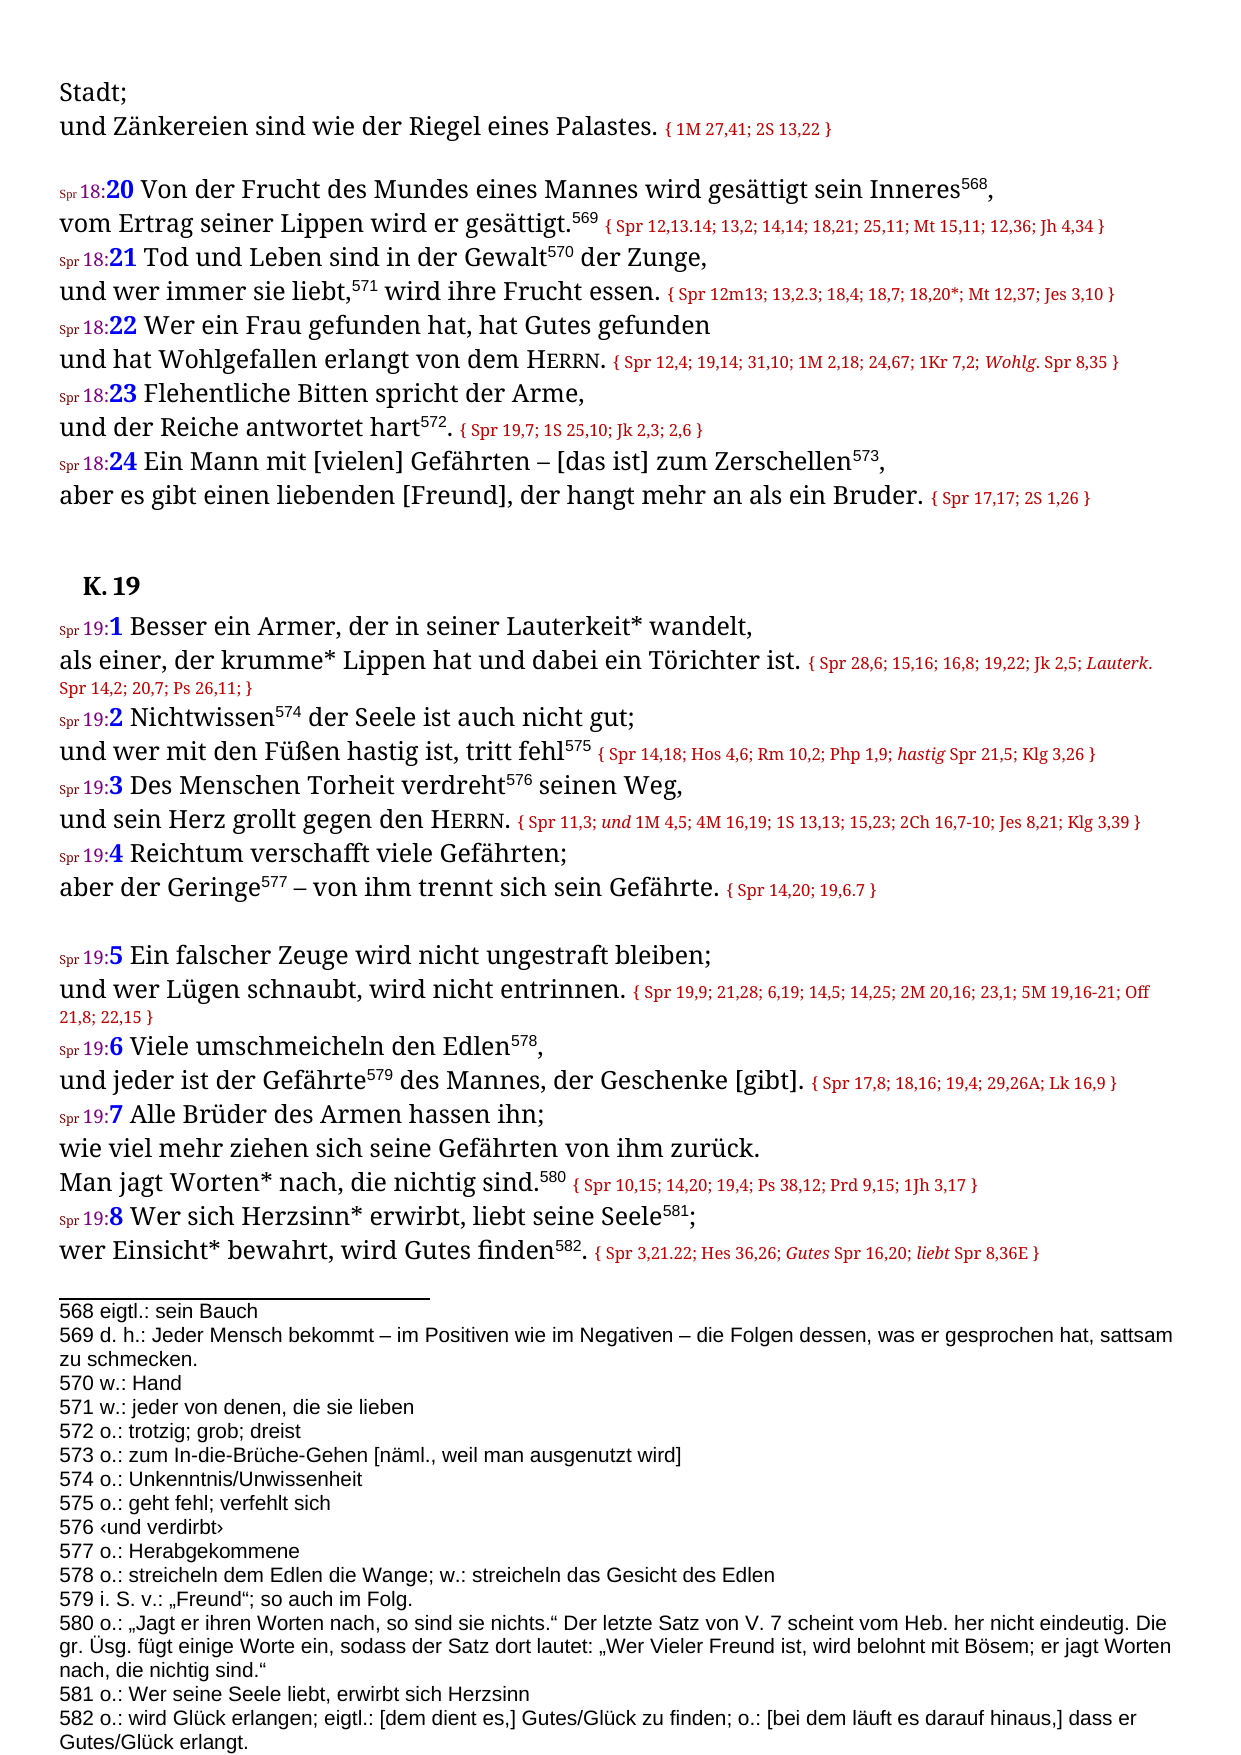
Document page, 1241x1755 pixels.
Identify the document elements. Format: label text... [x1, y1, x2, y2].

text o.: Unkenntnis/Unwissenheit [59, 1467, 1181, 1491]
text w.: jeder von denen, die sie lieben [59, 1395, 1181, 1419]
text Spr 19:2 Nichtwissen der Seele ist auch nicht gut; [59, 699, 1181, 733]
text Spr 19:7 Alle Brüder des Armen hassen ihn; [59, 1097, 1181, 1131]
text o.: zum In-die-Brüche-Gehen [näml., weil man ausgenutzt wird] [59, 1443, 1181, 1467]
text o.: Herabgekommene [59, 1538, 1181, 1562]
text und hat Wohlgefallen erlangt von dem Herrn. { Spr 12,4; 19,14; 31,10; 1M 2,18; 24,67; 1Kr 7,2; Wohlg. Spr 8,35 } [59, 342, 1181, 376]
text d. h.: Jeder Mensch bekommt – im Positiven wie im Negativen – die Folgen dessen, was er gesprochen hat, sattsam zu schmecken. [59, 1323, 1181, 1371]
text Man jagt Worten* nach, die nichtig sind. { Spr 10,15; 14,20; 19,4; Ps 38,12; Prd 9,15; 1Jh 3,17 } [59, 1165, 1181, 1199]
text als einer, der krumme* Lippen hat und dabei ein Törichter ist. { Spr 28,6; 15,16; 16,8; 19,22; Jk 2,5; Lauterk. Spr 14,2; 20,7; Ps 26,11; } [59, 642, 1181, 699]
text Spr 19:3 Des Menschen Torheit verdreht seinen Weg, [59, 767, 1181, 801]
text Spr 19:1 Besser ein Armer, der in seiner Lauterkeit* wandelt, [59, 608, 1181, 642]
text und jeder ist der Gefährte des Mannes, der Geschenke [gibt]. { Spr 17,8; 18,16; 19,4; 29,26A; Lk 16,9 } [59, 1062, 1181, 1097]
text Spr 18:22 Wer ein Frau gefunden hat, hat Gutes gefunden [59, 307, 1181, 342]
text eigtl.: sein Bauch [59, 1299, 1181, 1323]
text vom Ertrag seiner Lippen wird er gesättigt. { Spr 12,13.14; 13,2; 14,14; 18,21; 25,11; Mt 15,11; 12,36; Jh 4,34 } [59, 205, 1181, 239]
text Spr 19:6 Viele umschmeicheln den Edlen, [59, 1028, 1181, 1062]
text o.: Wer seine Seele liebt, erwirbt sich Herzsinn [59, 1682, 1181, 1706]
text und sein Herz grollt gegen den Herrn. { Spr 11,3; und 1M 4,5; 4M 16,19; 1S 13,13; 15,23; 2Ch 16,7-10; Jes 8,21; Klg 3,39 } [59, 801, 1181, 835]
text o.: trotzig; grob; dreist [59, 1419, 1181, 1443]
text Spr 18:20 Von der Frucht des Mundes eines Mannes wird gesättigt sein Inneres, [59, 171, 1181, 205]
text ‹und verdirbt› [59, 1514, 1181, 1538]
text Spr 19:4 Reichtum verschafft viele Gefährten; [59, 835, 1181, 869]
text und der Reiche antwortet hart. { Spr 19,7; 1S 25,10; Jk 2,3; 2,6 } [59, 410, 1181, 444]
text und wer Lügen schnaubt, wird nicht entrinnen. { Spr 19,9; 21,28; 6,19; 14,5; 14,25; 2M 20,16; 23,1; 5M 19,16-21; Off 21,8; 22,15 } [59, 972, 1181, 1028]
text aber der Geringe – von ihm trennt sich sein Gefährte. { Spr 14,20; 19,6.7 } [59, 869, 1181, 903]
text o.: wird Glück erlangen; eigtl.: [dem dient es,] Gutes/Glück zu finden; o.: [bei dem läuft es darauf hinaus,] dass er Gutes/Glück erlangt. [59, 1706, 1181, 1754]
text o.: geht fehl; verfehlt sich [59, 1491, 1181, 1514]
subtitle K. 19 [83, 571, 1181, 602]
text o.: „Jagt er ihren Worten nach, so sind sie nichts.“ Der letzte Satz von V. 7 scheint vom Heb. her nicht eindeutig. Die gr. Üsg. fügt einige Worte ein, sodass der Satz dort lautet: „Wer Vieler Freund ist, wird belohnt mit Bösem; er jagt Worten nach, die nichtig sind.“ [59, 1610, 1181, 1682]
text aber es gibt einen liebenden [Freund], der hangt mehr an als ein Bruder. { Spr 17,17; 2S 1,26 } [59, 478, 1181, 512]
text Spr 19:8 Wer sich Herzsinn* erwirbt, liebt seine Seele; [59, 1199, 1181, 1233]
text w.: Hand [59, 1371, 1181, 1395]
text o.: streicheln dem Edlen die Wange; w.: streicheln das Gesicht des Edlen [59, 1562, 1181, 1586]
text Spr 18:23 Flehentliche Bitten spricht der Arme, [59, 376, 1181, 410]
text Spr 19:5 Ein falscher Zeuge wird nicht ungestraft bleiben; [59, 938, 1181, 972]
text i. S. v.: „Freund“; so auch im Folg. [59, 1586, 1181, 1610]
text Spr 18:24 Ein Mann mit [vielen] Gefährten – [das ist] zum Zerschellen, [59, 444, 1181, 478]
text und wer mit den Füßen hastig ist, tritt fehl { Spr 14,18; Hos 4,6; Rm 10,2; Php 1,9; hastig Spr 21,5; Klg 3,26 } [59, 733, 1181, 767]
text Spr 18:21 Tod und Leben sind in der Gewalt der Zunge, [59, 239, 1181, 273]
text und wer immer sie liebt, wird ihre Frucht essen. { Spr 12m13; 13,2.3; 18,4; 18,7; 18,20*; Mt 12,37; Jes 3,10 } [59, 273, 1181, 307]
text und Zänkereien sind wie der Riegel eines Palastes. { 1M 27,41; 2S 13,22 } [59, 108, 1181, 142]
text wie viel mehr ziehen sich seine Gefährten von ihm zurück. [59, 1131, 1181, 1165]
text Stadt; [59, 74, 1181, 108]
text wer Einsicht* bewahrt, wird Gutes finden. { Spr 3,21.22; Hes 36,26; Gutes Spr 16,20; liebt Spr 8,36E } [59, 1233, 1181, 1267]
